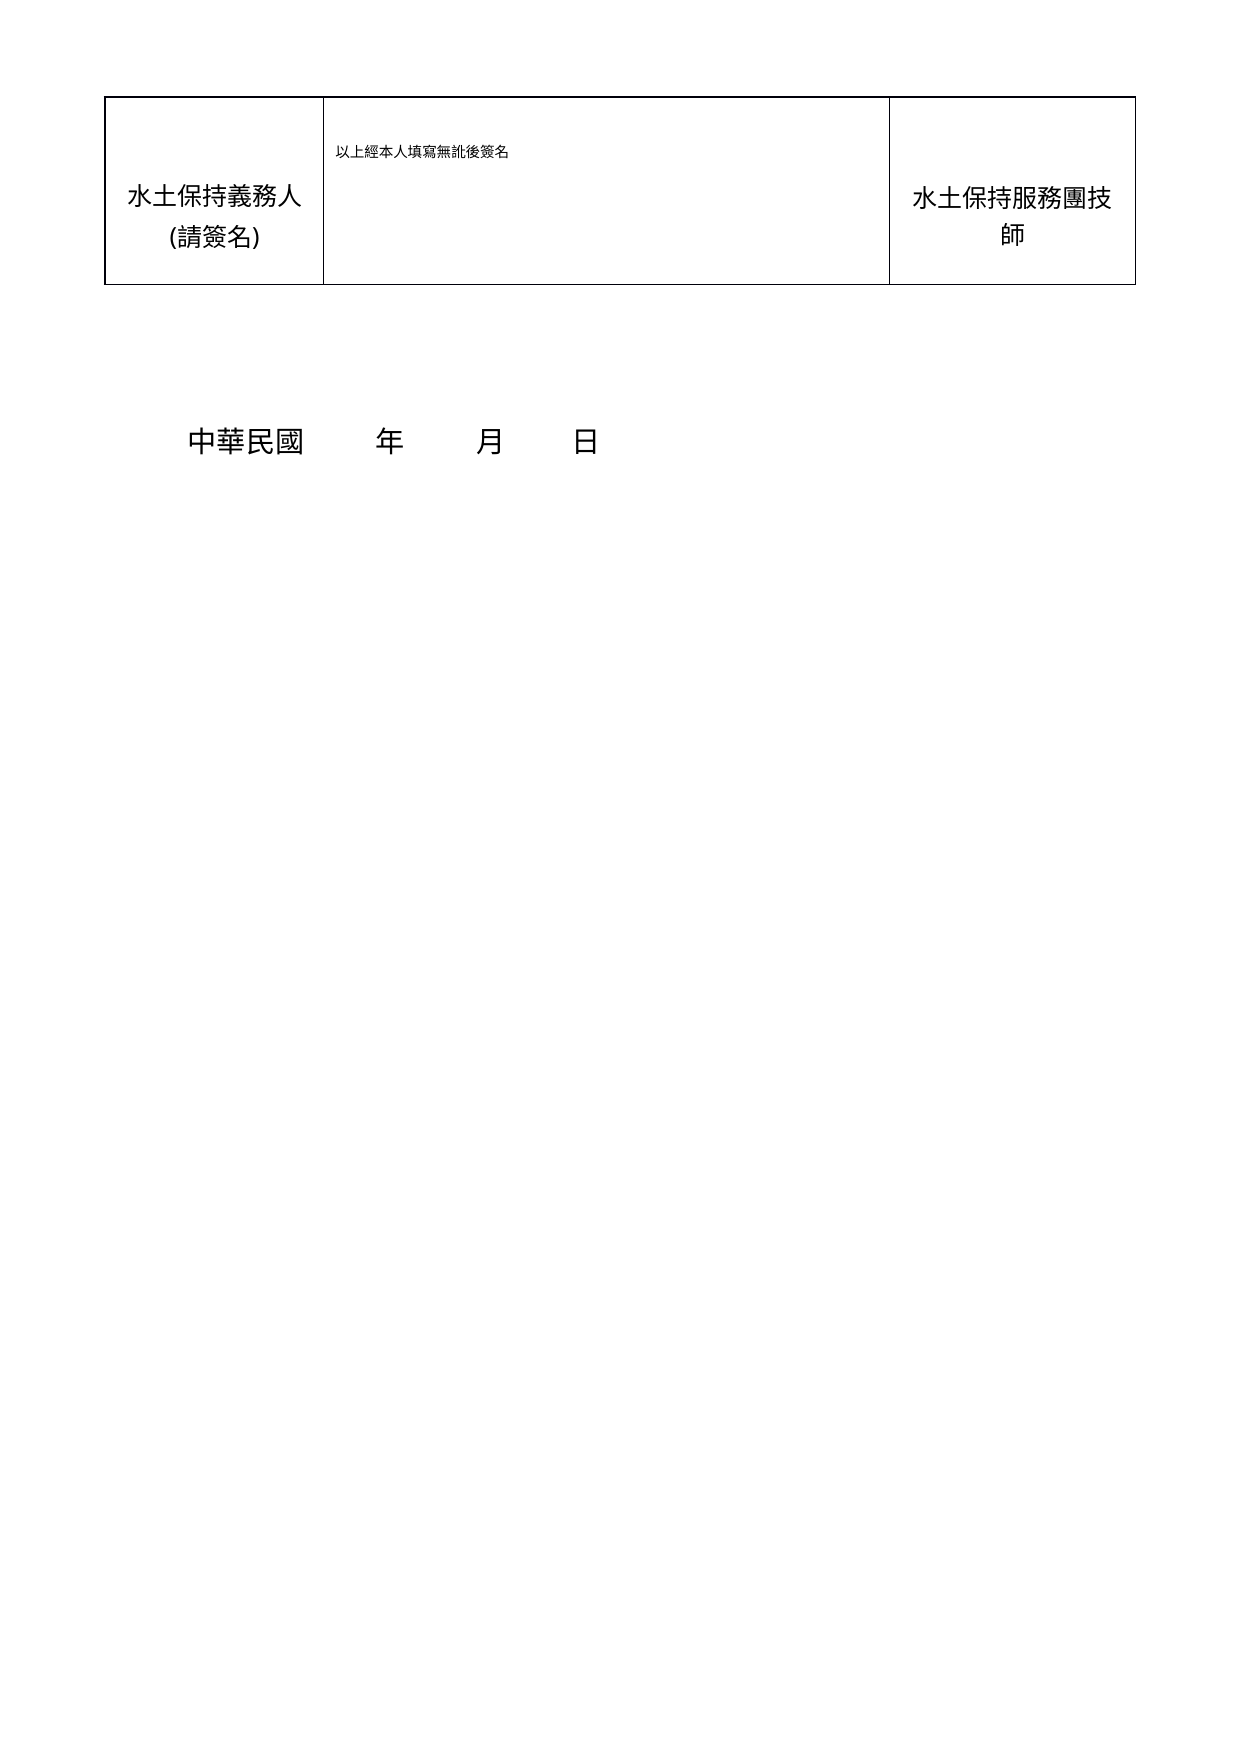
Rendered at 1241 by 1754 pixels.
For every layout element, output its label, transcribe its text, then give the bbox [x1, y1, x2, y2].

table_cell 水土保持義務人 (請簽名) [106, 98, 323, 284]
table_cell 水土保持服務團技師 [890, 98, 1135, 284]
text 中華民國 年 月 日 [187, 396, 1053, 471]
table_cell 以上經本人填寫無訛後簽名 [324, 98, 889, 284]
